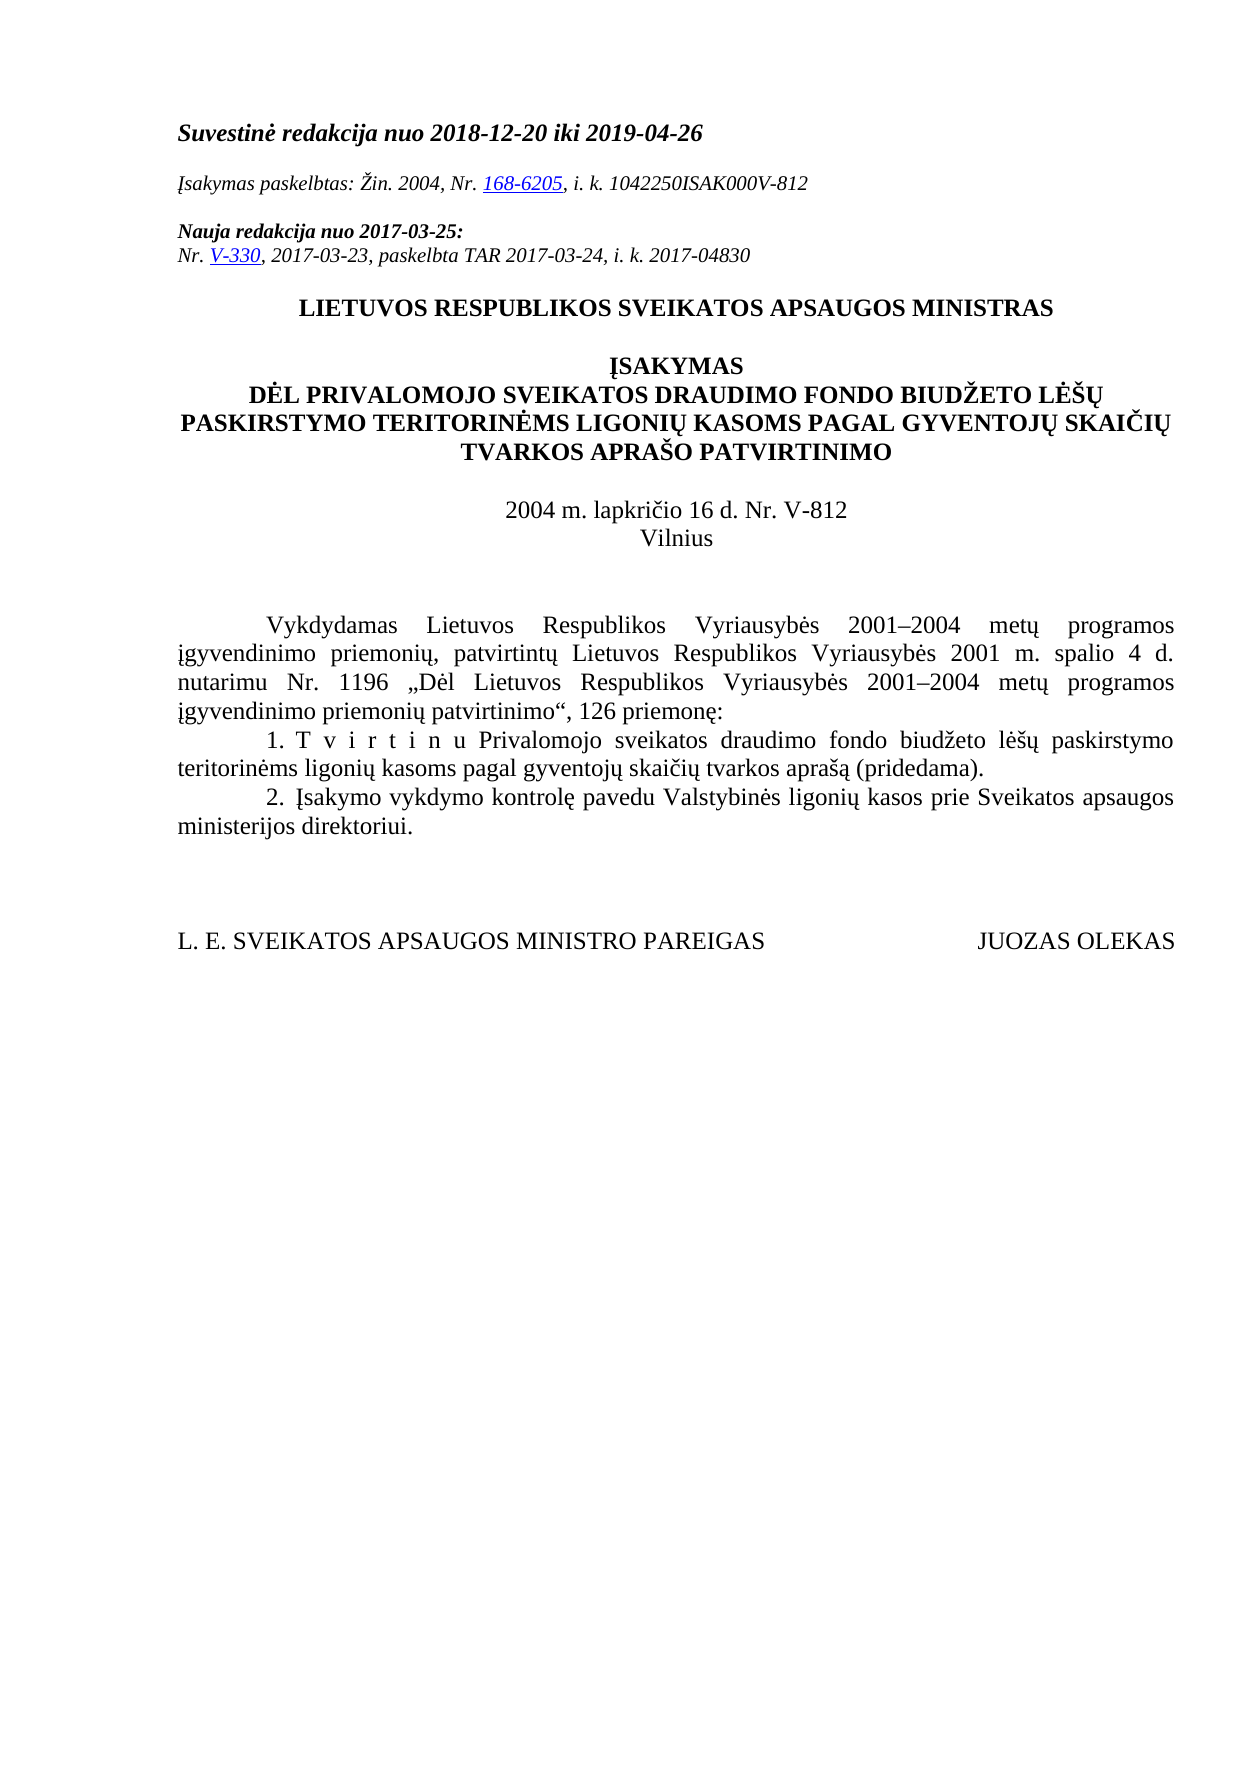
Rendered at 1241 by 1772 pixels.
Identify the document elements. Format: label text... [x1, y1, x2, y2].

text DĖL PRIVALOMOJO SVEIKATOS DRAUDIMO FONDO BIUDŽETO LĖŠŲ PASKIRSTYMO TERITORINĖMS LIGONIŲ KASOMS PAGAL GYVENTOJŲ SKAIČIŲ TVARKOS APRAŠO PATVIRTINIMO [177, 380, 1175, 466]
text Nauja redakcija nuo 2017-03-25: [177, 219, 1175, 243]
text ĮSAKYMAS [177, 351, 1175, 380]
text LIETUVOS RESPUBLIKOS SVEIKATOS APSAUGOS MINISTRAS [177, 293, 1175, 322]
text Nr. V-330, 2017-03-23, paskelbta TAR 2017-03-24, i. k. 2017-04830 [177, 243, 1175, 267]
text Vykdydamas Lietuvos Respublikos Vyriausybės 2001–2004 metų programos įgyvendinimo priemonių, patvirtintų Lietuvos Respublikos Vyriausybės 2001 m. spalio 4 d. nutarimu Nr. 1196 „Dėl Lietuvos Respublikos Vyriausybės 2001–2004 metų programos įgyvendinimo priemonių patvirtinimo“, 126 priemonę: [177, 610, 1175, 725]
text 2. Įsakymo vykdymo kontrolę pavedu Valstybinės ligonių kasos prie Sveikatos apsaugos ministerijos direktoriui. [177, 782, 1175, 840]
text 1. T v i r t i n u Privalomojo sveikatos draudimo fondo biudžeto lėšų paskirstymo teritorinėms ligonių kasoms pagal gyventojų skaičių tvarkos aprašą (pridedama). [177, 725, 1175, 782]
text Vilnius [177, 523, 1175, 552]
text Įsakymas paskelbtas: Žin. 2004, Nr. 168-6205, i. k. 1042250ISAK000V-812 [177, 171, 1175, 195]
text Suvestinė redakcija nuo 2018-12-20 iki 2019-04-26 [177, 118, 1175, 147]
text L. E. SVEIKATOS APSAUGOS MINISTRO pareigas JUOZAS OLEKAS [177, 926, 1175, 955]
text 2004 m. lapkričio 16 d. Nr. V-812 [177, 495, 1175, 523]
